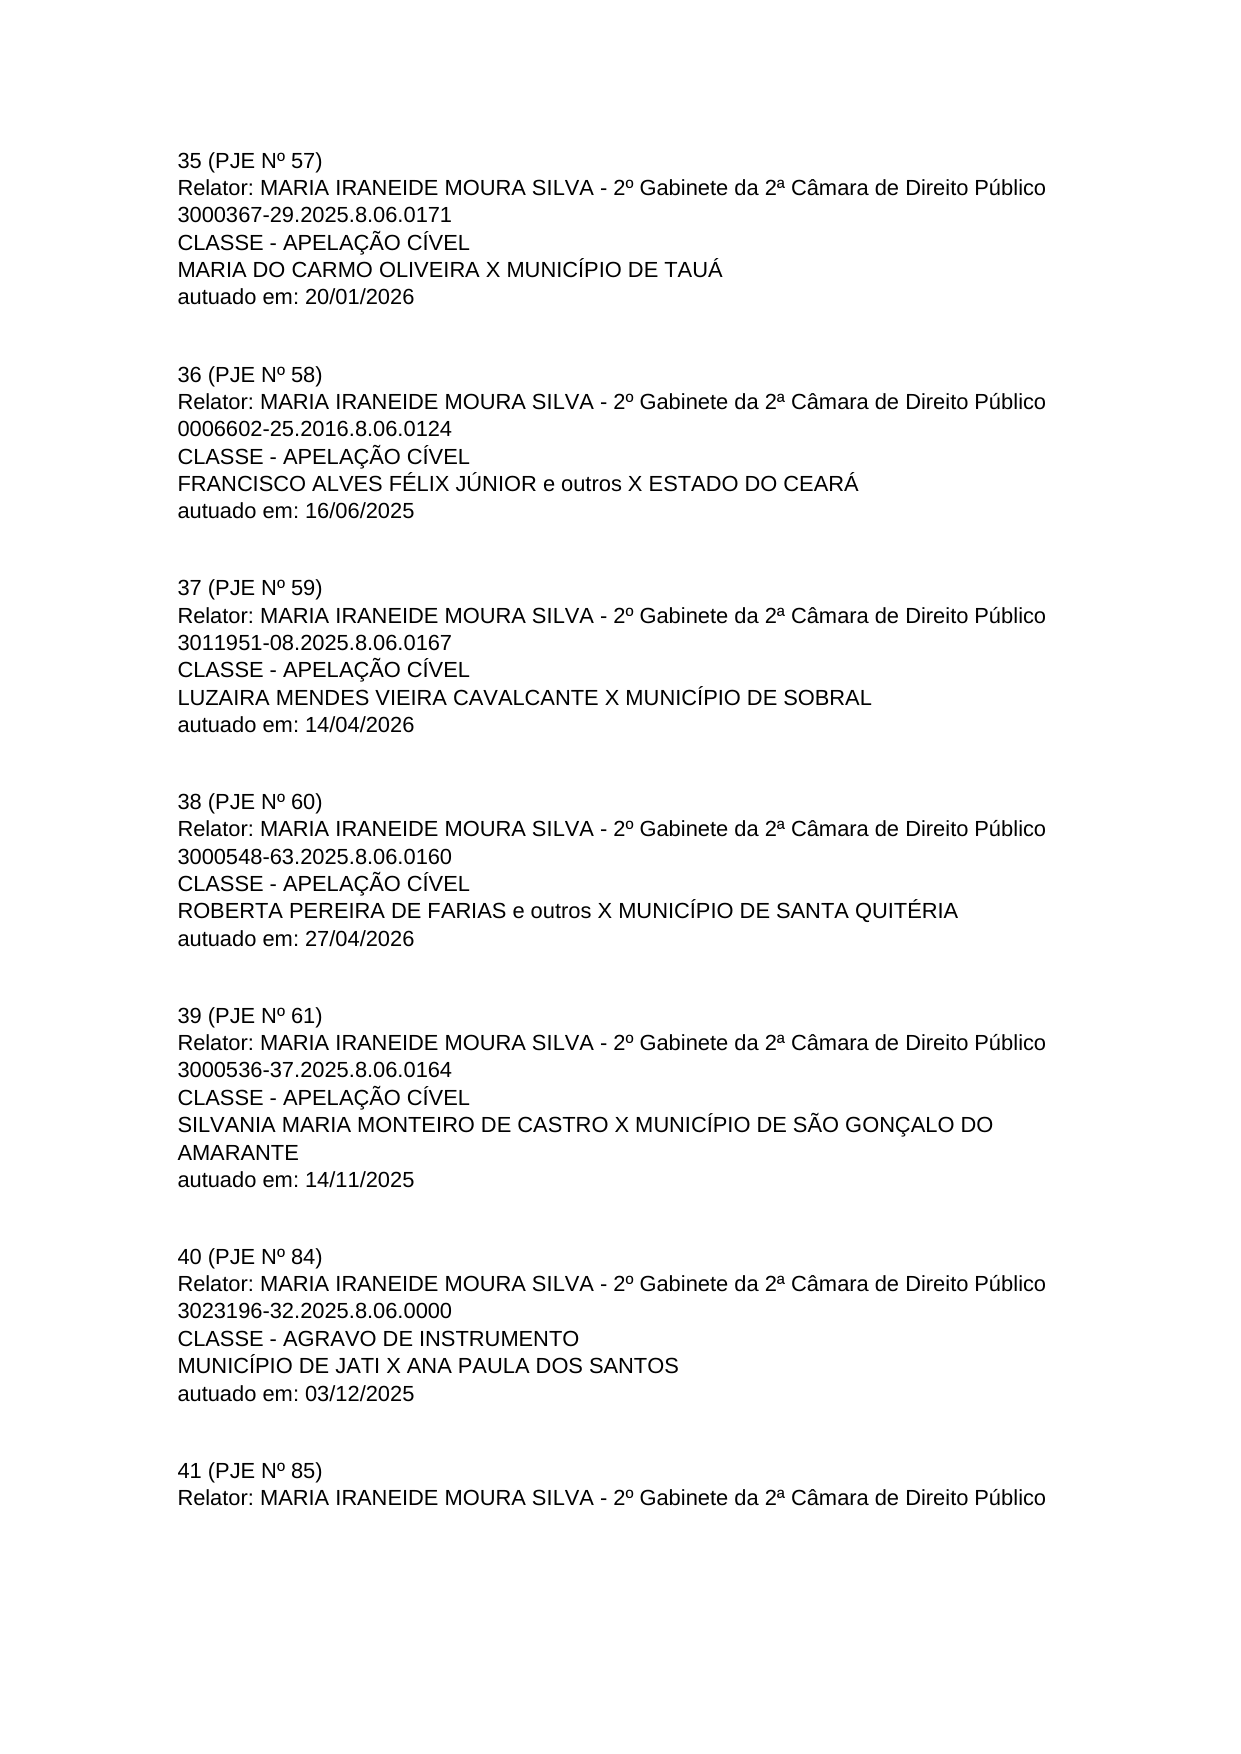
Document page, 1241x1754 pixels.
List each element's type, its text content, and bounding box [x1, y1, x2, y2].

text 36 (PJE Nº 58) [177, 361, 1063, 387]
subtitle 3000367-29.2025.8.06.0171 [177, 202, 1063, 227]
text 41 (PJE Nº 85) [177, 1458, 1063, 1483]
text CLASSE - AGRAVO DE INSTRUMENTO MUNICÍPIO DE JATI X ANA PAULA DOS SANTOS autuado em: 03/12/2025 [177, 1326, 1063, 1406]
text CLASSE - APELAÇÃO CÍVEL LUZAIRA MENDES VIEIRA CAVALCANTE X MUNICÍPIO DE SOBRAL autuado em: 14/04/2026 [177, 657, 1063, 737]
text 35 (PJE Nº 57) [177, 148, 1063, 173]
text Relator: MARIA IRANEIDE MOURA SILVA - 2º Gabinete da 2ª Câmara de Direito Público [177, 175, 1063, 200]
text CLASSE - APELAÇÃO CÍVEL FRANCISCO ALVES FÉLIX JÚNIOR e outros X ESTADO DO CEARÁ autuado em: 16/06/2025 [177, 443, 1063, 523]
text 37 (PJE Nº 59) [177, 575, 1063, 601]
text Relator: MARIA IRANEIDE MOURA SILVA - 2º Gabinete da 2ª Câmara de Direito Público [177, 816, 1063, 842]
subtitle 3000536-37.2025.8.06.0164 [177, 1057, 1063, 1083]
subtitle 0006602-25.2016.8.06.0124 [177, 416, 1063, 441]
text CLASSE - APELAÇÃO CÍVEL ROBERTA PEREIRA DE FARIAS e outros X MUNICÍPIO DE SANTA QUITÉRIA autuado em: 27/04/2026 [177, 871, 1063, 951]
subtitle 3023196-32.2025.8.06.0000 [177, 1298, 1063, 1324]
text 39 (PJE Nº 61) [177, 1003, 1063, 1028]
subtitle 3000548-63.2025.8.06.0160 [177, 843, 1063, 869]
text CLASSE - APELAÇÃO CÍVEL MARIA DO CARMO OLIVEIRA X MUNICÍPIO DE TAUÁ autuado em: 20/01/2026 [177, 230, 1063, 309]
text 38 (PJE Nº 60) [177, 789, 1063, 814]
text Relator: MARIA IRANEIDE MOURA SILVA - 2º Gabinete da 2ª Câmara de Direito Público [177, 1271, 1063, 1296]
text Relator: MARIA IRANEIDE MOURA SILVA - 2º Gabinete da 2ª Câmara de Direito Público [177, 1030, 1063, 1055]
text Relator: MARIA IRANEIDE MOURA SILVA - 2º Gabinete da 2ª Câmara de Direito Público [177, 1485, 1063, 1510]
text Relator: MARIA IRANEIDE MOURA SILVA - 2º Gabinete da 2ª Câmara de Direito Público [177, 389, 1063, 414]
text Relator: MARIA IRANEIDE MOURA SILVA - 2º Gabinete da 2ª Câmara de Direito Público [177, 602, 1063, 628]
text CLASSE - APELAÇÃO CÍVEL SILVANIA MARIA MONTEIRO DE CASTRO X MUNICÍPIO DE SÃO GONÇALO DO AMARANTE autuado em: 14/11/2025 [177, 1085, 1063, 1192]
subtitle 3011951-08.2025.8.06.0167 [177, 630, 1063, 655]
text 40 (PJE Nº 84) [177, 1244, 1063, 1269]
